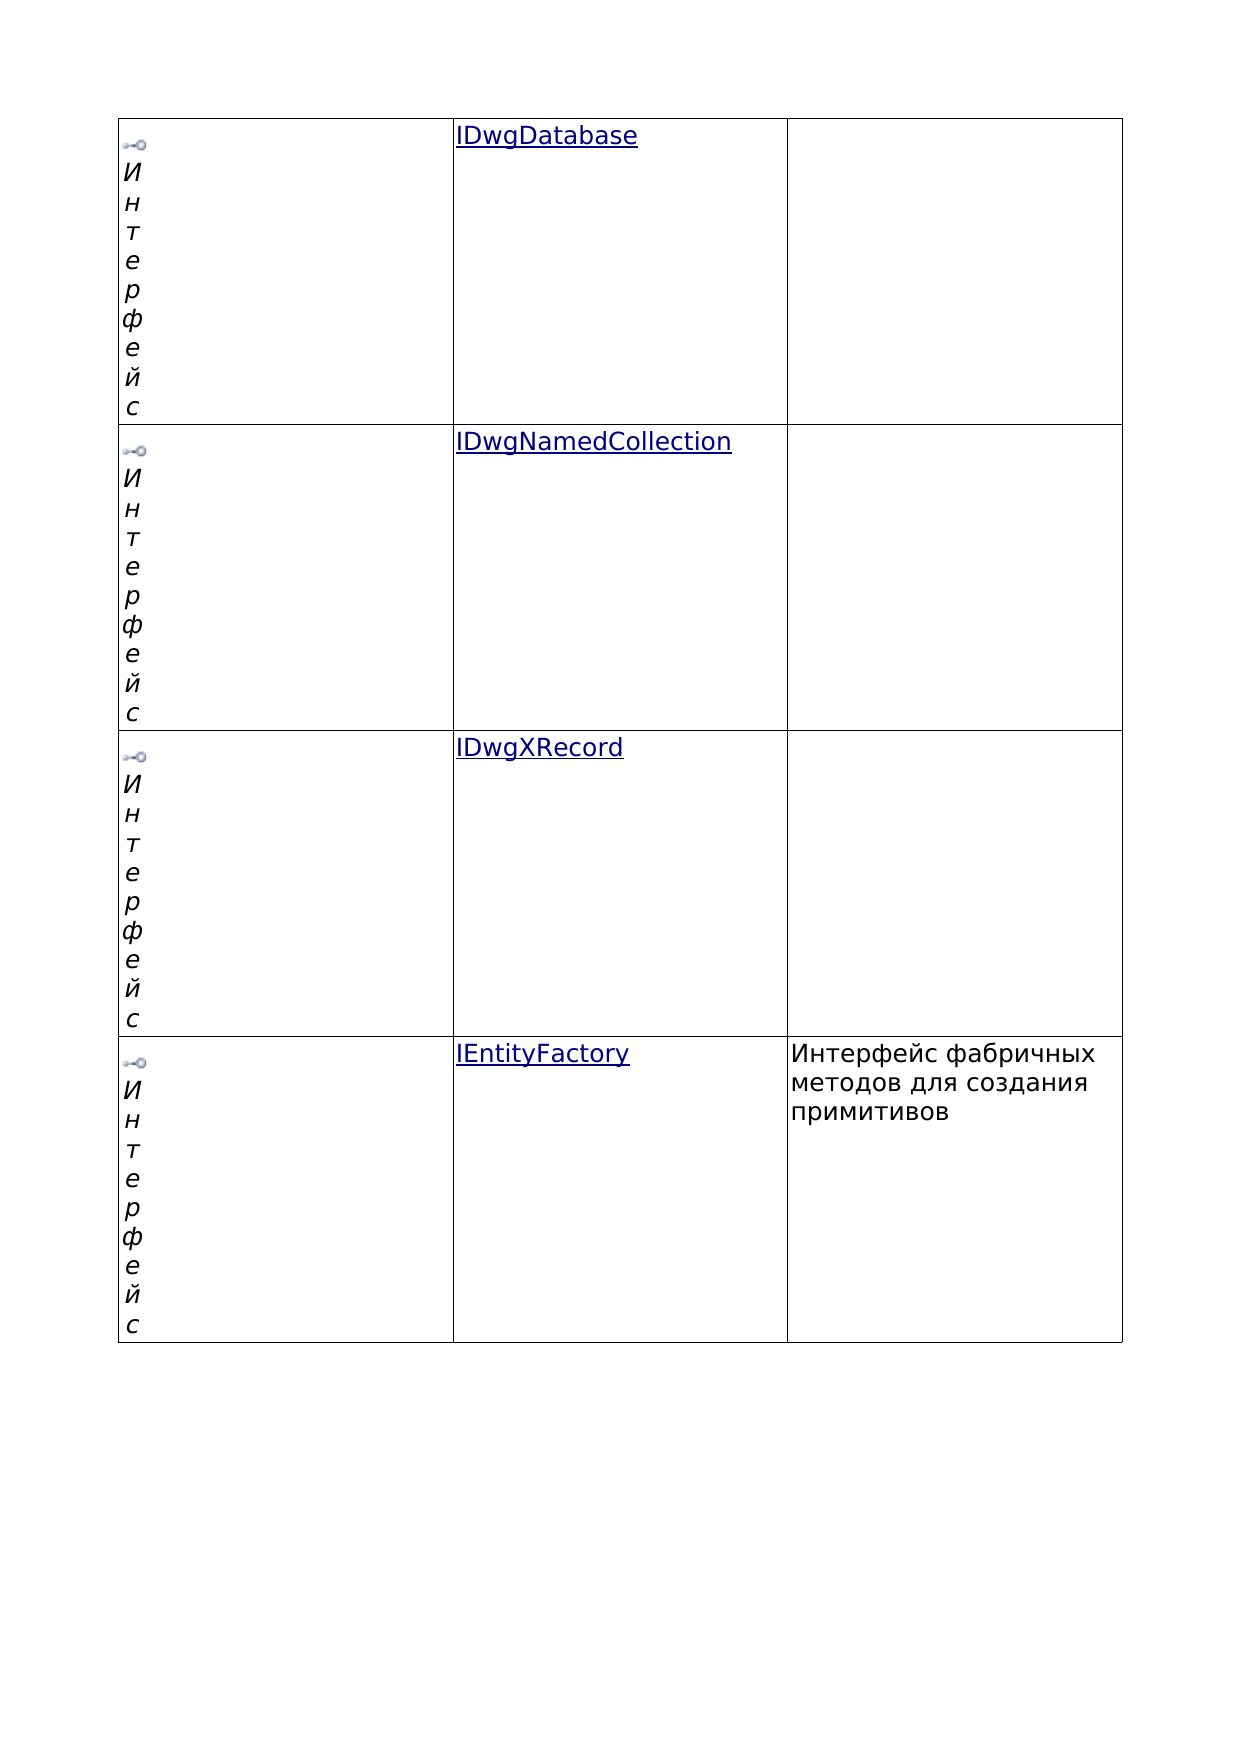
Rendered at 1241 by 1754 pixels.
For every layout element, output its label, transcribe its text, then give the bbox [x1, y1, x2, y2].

table_cell IEntityFactory [454, 1037, 787, 1342]
table_cell IDwgXRecord [454, 731, 787, 1036]
picture [121, 1051, 147, 1077]
table_cell [119, 731, 453, 1036]
table_cell [788, 425, 1122, 730]
picture [121, 133, 147, 159]
picture [121, 439, 147, 465]
table_cell [119, 425, 453, 730]
picture [121, 745, 147, 771]
table_cell Интерфейс фабричных методов для создания примитивов [788, 1037, 1122, 1342]
table_cell [119, 119, 453, 424]
table_cell [119, 1037, 453, 1342]
table_cell IDwgNamedCollection [454, 425, 787, 730]
table_cell IDwgDatabase [454, 119, 787, 424]
table_cell [788, 119, 1122, 424]
table_cell [788, 731, 1122, 1036]
